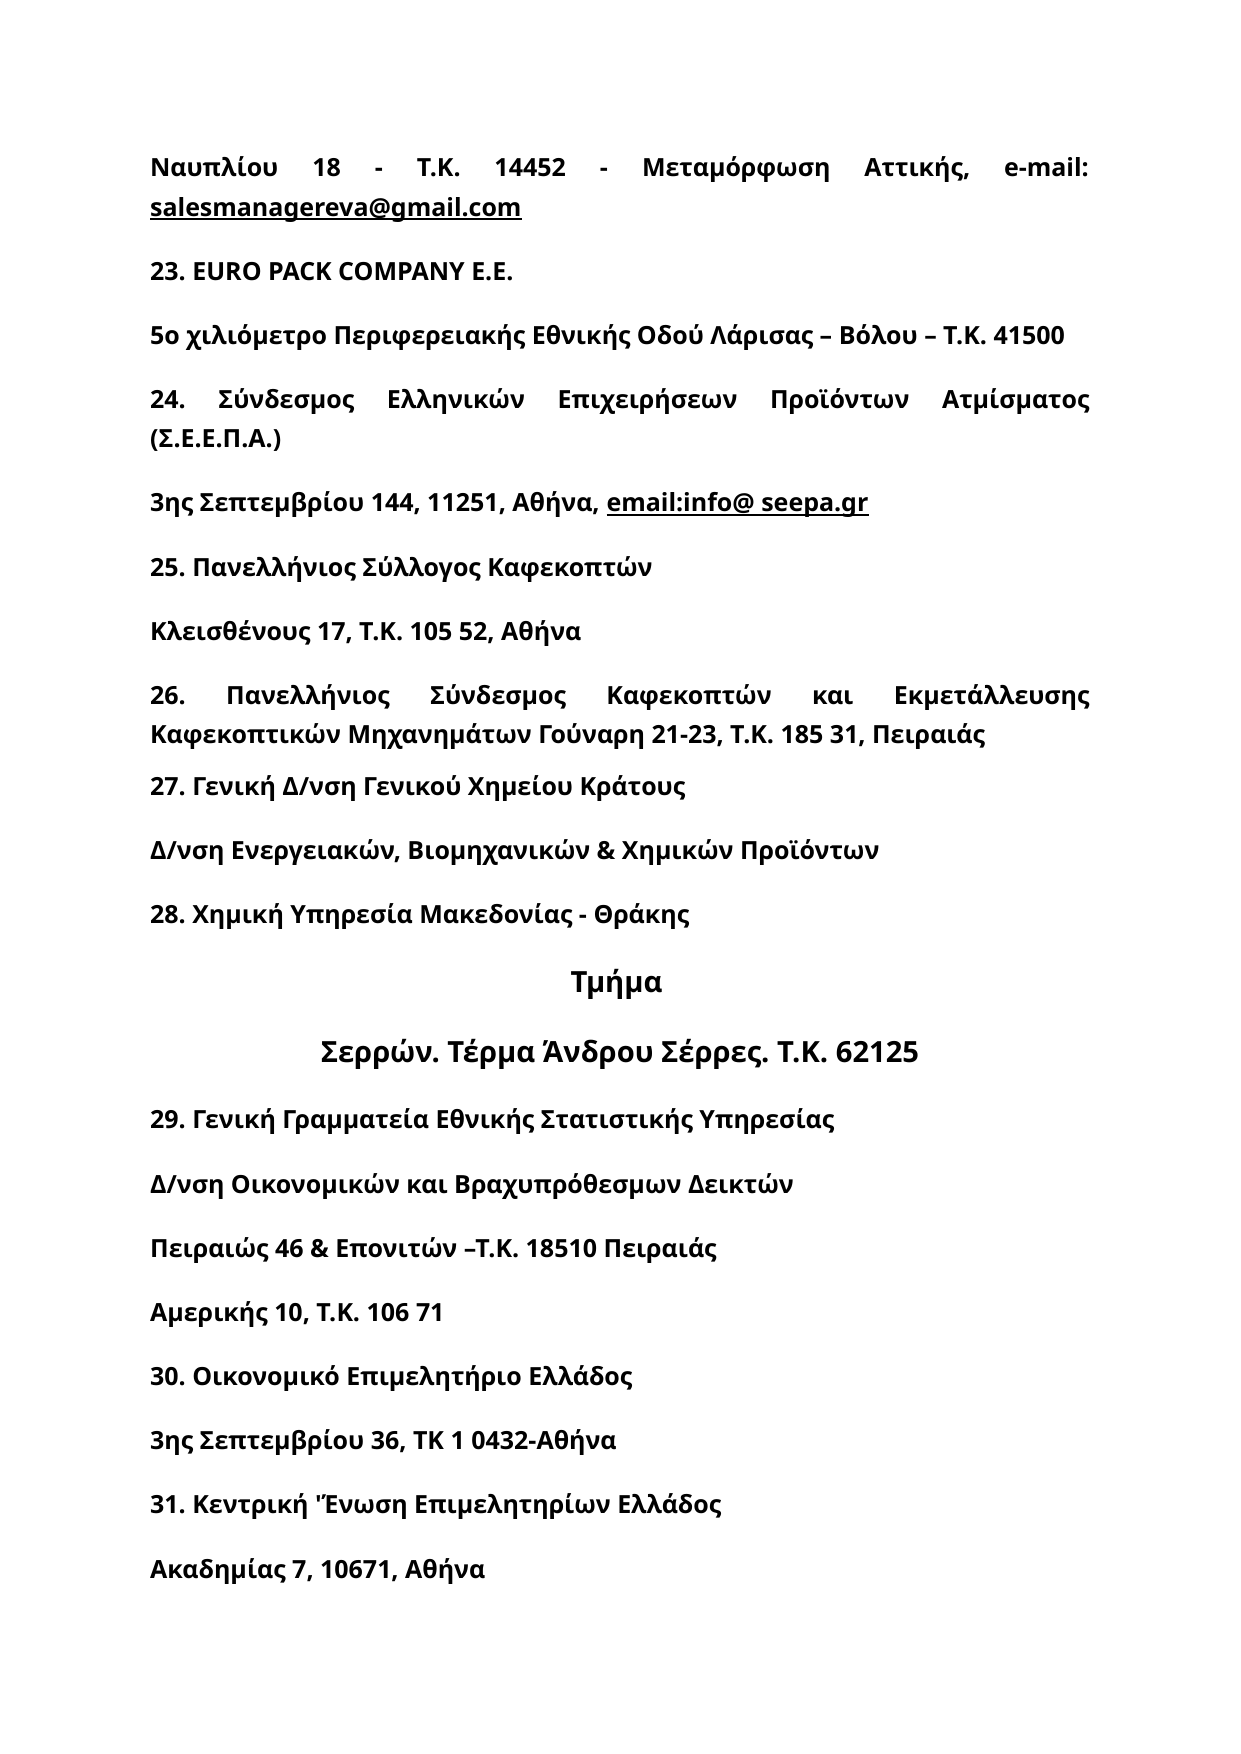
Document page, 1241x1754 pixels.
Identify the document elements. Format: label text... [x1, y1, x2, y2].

text Κλεισθένους 17, Τ.Κ. 105 52, Αθήνα [150, 613, 1090, 647]
text 26. Πανελλήνιος Σύνδεσμος Καφεκοπτών και Εκμετάλλευσης Καφεκοπτικών Μηχανημάτων Γούναρη 21-23, Τ.Κ. 185 31, Πειραιάς [150, 677, 1090, 751]
text Ακαδημίας 7, 10671, Αθήνα [150, 1551, 1090, 1585]
text Δ/νση Ενεργειακών, Βιομηχανικών & Χημικών Προϊόντων [150, 832, 1090, 867]
text 5ο χιλιόμετρο Περιφερειακής Εθνικής Οδού Λάρισας – Βόλου – Τ.Κ. 41500 [150, 317, 1090, 352]
text 3ης Σεπτεμβρίου 36, ΤΚ 1 0432-Αθήνα [150, 1423, 1090, 1457]
subtitle Σερρών. Τέρμα Άνδρου Σέρρες. Τ.Κ. 62125 [150, 1031, 1090, 1071]
text Πειραιώς 46 & Επονιτών –Τ.Κ. 18510 Πειραιάς [150, 1230, 1090, 1264]
text 28. Χημική Υπηρεσία Μακεδονίας - Θράκης [150, 897, 1090, 931]
text 29. Γενική Γραμματεία Εθνικής Στατιστικής Υπηρεσίας [150, 1102, 1090, 1136]
text 31. Κεντρική 'Ένωση Επιμελητηρίων Ελλάδος [150, 1487, 1090, 1521]
text Αμερικής 10, Τ.Κ. 106 71 [150, 1294, 1090, 1329]
text 25. Πανελλήνιος Σύλλογος Καφεκοπτών [150, 549, 1090, 583]
text Ναυπλίου 18 - Τ.Κ. 14452 - Μεταμόρφωση Αττικής, e-mail: salesmanagereva@gmail.com [150, 150, 1090, 223]
text 30. Οικονομικό Επιμελητήριο Ελλάδος [150, 1359, 1090, 1393]
text 24. Σύνδεσμος Ελληνικών Επιχειρήσεων Προϊόντων Ατμίσματος (Σ.Ε.Ε.Π.Α.) [150, 382, 1090, 455]
text 27. Γενική Δ/νση Γενικού Χημείου Κράτους [150, 768, 1090, 802]
text 3ης Σεπτεμβρίου 144, 11251, Αθήνα, email:info@ seepa.gr [150, 485, 1090, 519]
subtitle Τμήμα [150, 961, 1090, 1001]
text 23. EURO PACK COMPANY E.E. [150, 253, 1090, 287]
text Δ/νση Οικονομικών και Βραχυπρόθεσμων Δεικτών [150, 1166, 1090, 1200]
